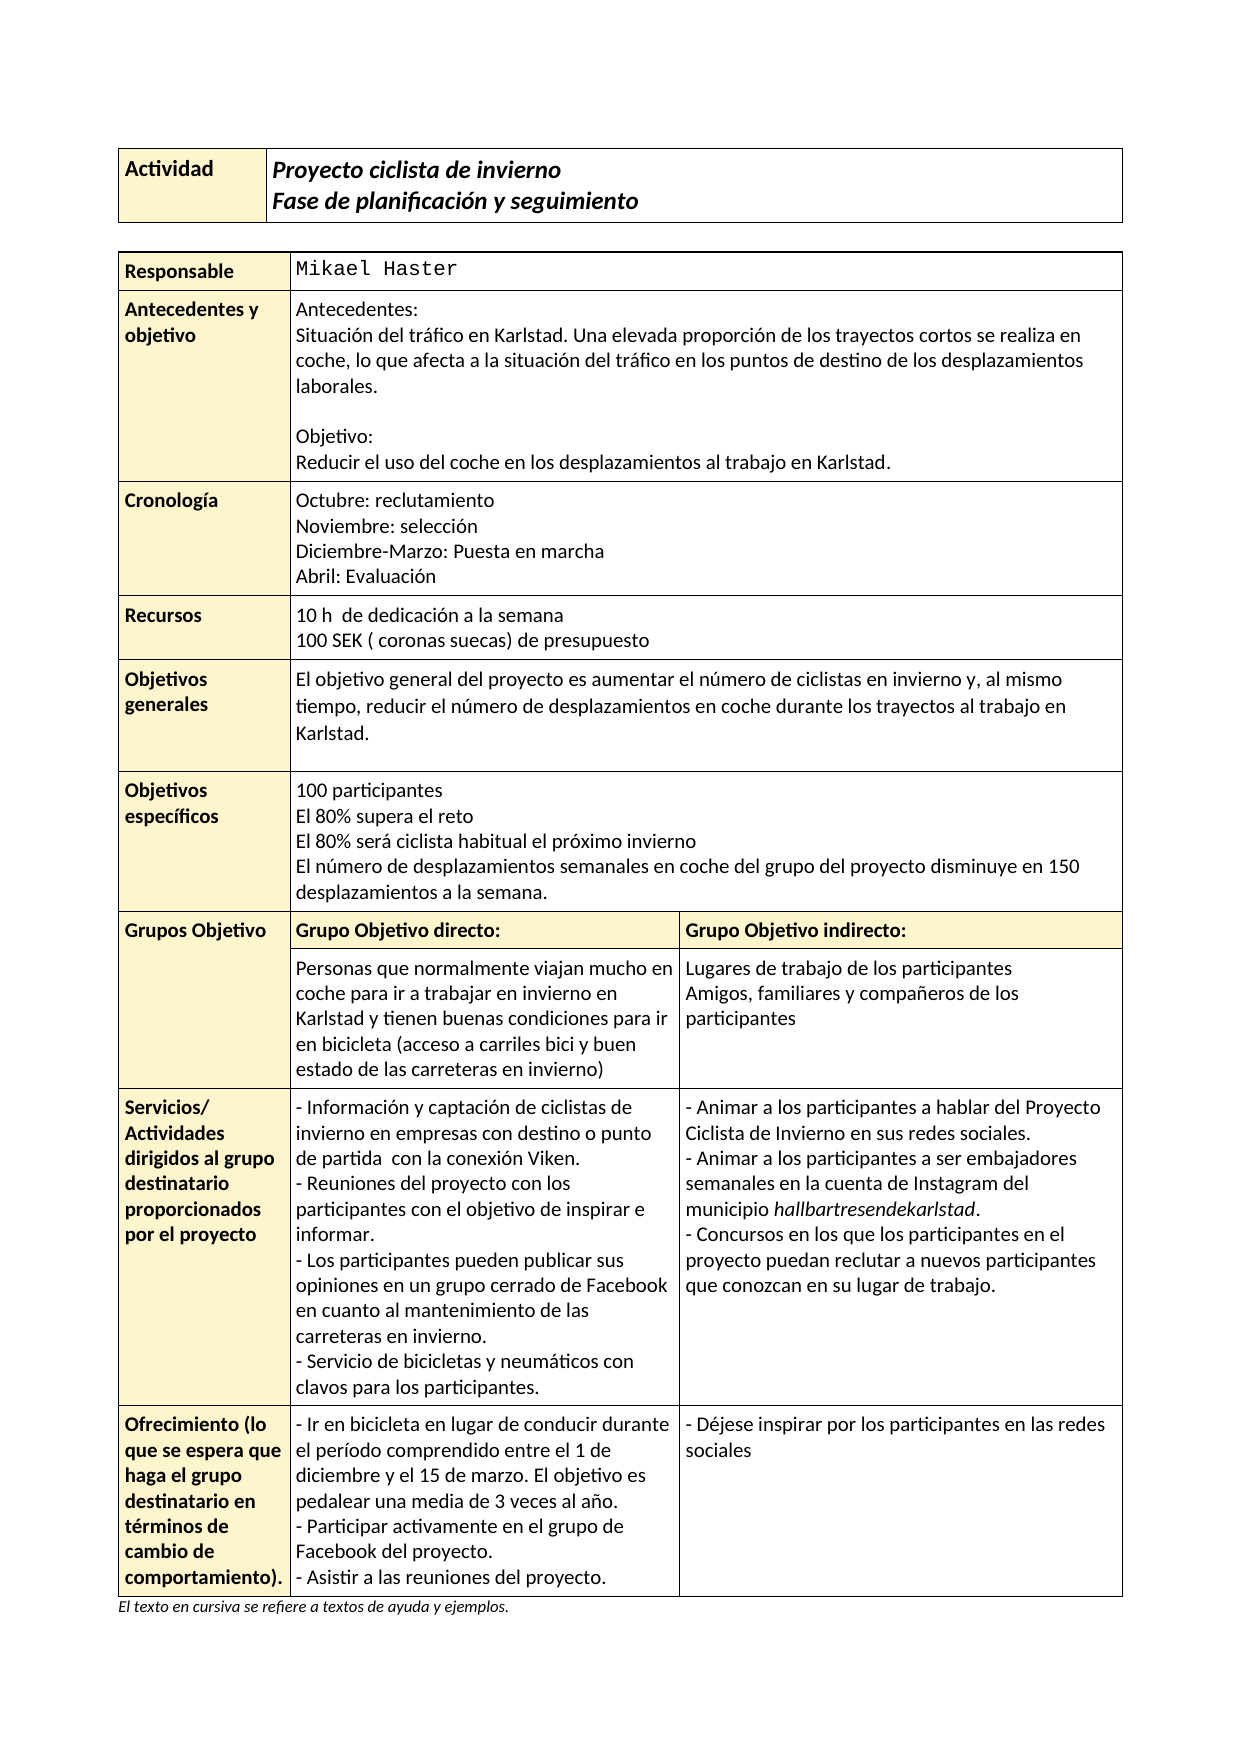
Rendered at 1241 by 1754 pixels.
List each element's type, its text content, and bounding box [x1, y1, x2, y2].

table_cell - Déjese inspirar por los participantes en las redes sociales [680, 1406, 1122, 1596]
table_cell - Animar a los participantes a hablar del Proyecto Ciclista de Invierno en sus redes sociales. - Animar a los participantes a ser embajadores semanales en la cuenta de Instagram del municipio hallbartresendekarlstad. - Concursos en los que los participantes en el proyecto puedan reclutar a nuevos participantes que conozcan en su lugar de trabajo. [680, 1089, 1122, 1405]
table_cell 100 participantes El 80% supera el reto El 80% será ciclista habitual el próximo invierno El número de desplazamientos semanales en coche del grupo del proyecto disminuye en 150 desplazamientos a la semana. [291, 772, 1122, 911]
table_cell Cronología [119, 482, 290, 595]
table_cell Antecedentes y objetivo [119, 291, 290, 481]
table_cell - Información y captación de ciclistas de invierno en empresas con destino o punto de partida con la conexión Viken. - Reuniones del proyecto con los participantes con el objetivo de inspirar e informar. - Los participantes pueden publicar sus opiniones en un grupo cerrado de Facebook en cuanto al mantenimiento de las carreteras en invierno. - Servicio de bicicletas y neumáticos con clavos para los participantes. [291, 1089, 679, 1405]
table_cell Antecedentes: Situación del tráfico en Karlstad. Una elevada proporción de los trayectos cortos se realiza en coche, lo que afecta a la situación del tráfico en los puntos de destino de los desplazamientos laborales. Objetivo: Reducir el uso del coche en los desplazamientos al trabajo en Karlstad. [291, 291, 1122, 481]
table_cell Personas que normalmente viajan mucho en coche para ir a trabajar en invierno en Karlstad y tienen buenas condiciones para ir en bicicleta (acceso a carriles bici y buen estado de las carreteras en invierno) [291, 949, 679, 1088]
table_cell Objetivos específicos [119, 772, 290, 911]
table_cell Recursos [119, 596, 290, 659]
table_header Responsable [119, 253, 290, 290]
table_cell Objetivos generales [119, 660, 290, 771]
table_cell Grupo Objetivo directo: [291, 912, 679, 948]
table_cell 10 h de dedicación a la semana 100 SEK ( coronas suecas) de presupuesto [291, 596, 1122, 659]
table_cell Grupos Objetivo [119, 912, 290, 1088]
table_cell - Ir en bicicleta en lugar de conducir durante el período comprendido entre el 1 de diciembre y el 15 de marzo. El objetivo es pedalear una media de 3 veces al año. - Participar activamente en el grupo de Facebook del proyecto. - Asistir a las reuniones del proyecto. [291, 1406, 679, 1596]
table_cell Octubre: reclutamiento Noviembre: selección Diciembre-Marzo: Puesta en marcha Abril: Evaluación [291, 482, 1122, 595]
table_cell Ofrecimiento (lo que se espera que haga el grupo destinatario en términos de cambio de comportamiento). [119, 1406, 290, 1596]
text El texto en cursiva se refiere a textos de ayuda y ejemplos. [118, 1597, 1122, 1617]
table_cell El objetivo general del proyecto es aumentar el número de ciclistas en invierno y, al mismo tiempo, reducir el número de desplazamientos en coche durante los trayectos al trabajo en Karlstad. [291, 660, 1122, 771]
table_cell Lugares de trabajo de los participantes Amigos, familiares y compañeros de los participantes [680, 949, 1122, 1088]
table_header Actividad [119, 149, 266, 222]
table_cell Servicios/Actividades dirigidos al grupo destinatario proporcionados por el proyecto [119, 1089, 290, 1405]
table_header Mikael Haster [291, 253, 1122, 290]
table_cell Grupo Objetivo indirecto: [680, 912, 1122, 948]
table_header Proyecto ciclista de invierno Fase de planificación y seguimiento [267, 149, 1122, 222]
